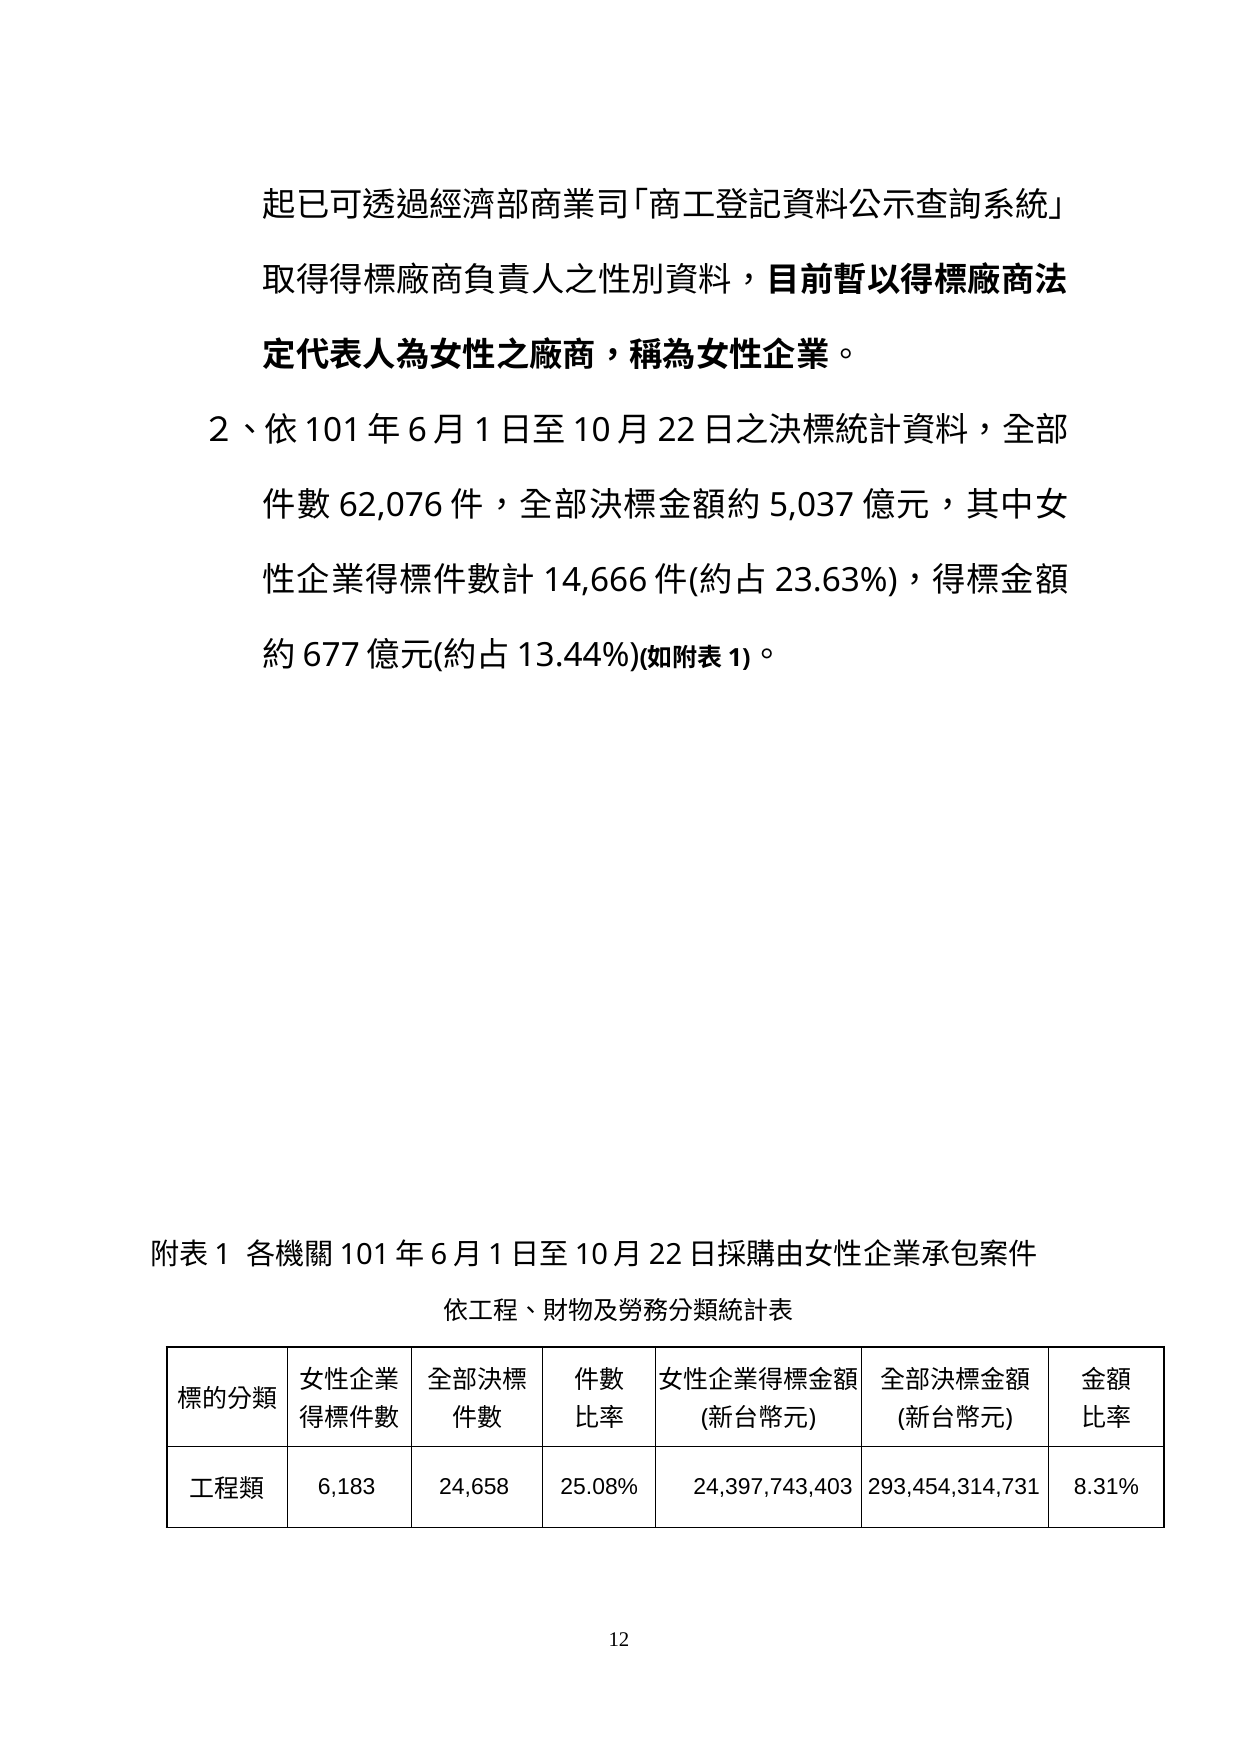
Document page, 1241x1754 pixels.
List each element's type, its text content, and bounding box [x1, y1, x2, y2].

table_cell 293,454,314,731 [862, 1447, 1048, 1527]
table_cell 6,183 [288, 1447, 411, 1527]
table_header 全部決標 件數 [412, 1348, 542, 1446]
table_header 件數 比率 [543, 1348, 655, 1446]
table_header 全部決標金額(新台幣元) [862, 1348, 1048, 1446]
text 附表1 各機關101年6月1日至10月22日採購由女性企業承包案件 [150, 1214, 1069, 1289]
table_cell 24,658 [412, 1447, 542, 1527]
text １、本會「政府電子採購網」之決標資料，於101年6月1日起已可透過經濟部商業司「商工登記資料公示查詢系統」，取得得標廠商負責人之性別資料，目前暫以得標廠商法定代表人為女性之廠商，稱為女性企業。 [169, 164, 1069, 389]
text 依工程、財物及勞務分類統計表 [169, 1289, 1069, 1327]
table_cell 工程類 [168, 1447, 287, 1527]
table_cell 8.31% [1049, 1447, 1163, 1527]
table_header 金額 比率 [1049, 1348, 1163, 1446]
table_header 女性企業得標件數 [288, 1348, 411, 1446]
text ２、依101年6月1日至10月22日之決標統計資料，全部件數62,076件，全部決標金額約5,037億元，其中女性企業得標件數計14,666件(約占23.63%)，得標金額約677億元(約占13.44%)(如附表1)。 [169, 389, 1069, 689]
table_header 女性企業得標金額(新台幣元) [656, 1348, 861, 1446]
table_header 標的分類 [168, 1348, 287, 1446]
table_cell 25.08% [543, 1447, 655, 1527]
table_cell 24,397,743,403 [656, 1447, 861, 1527]
